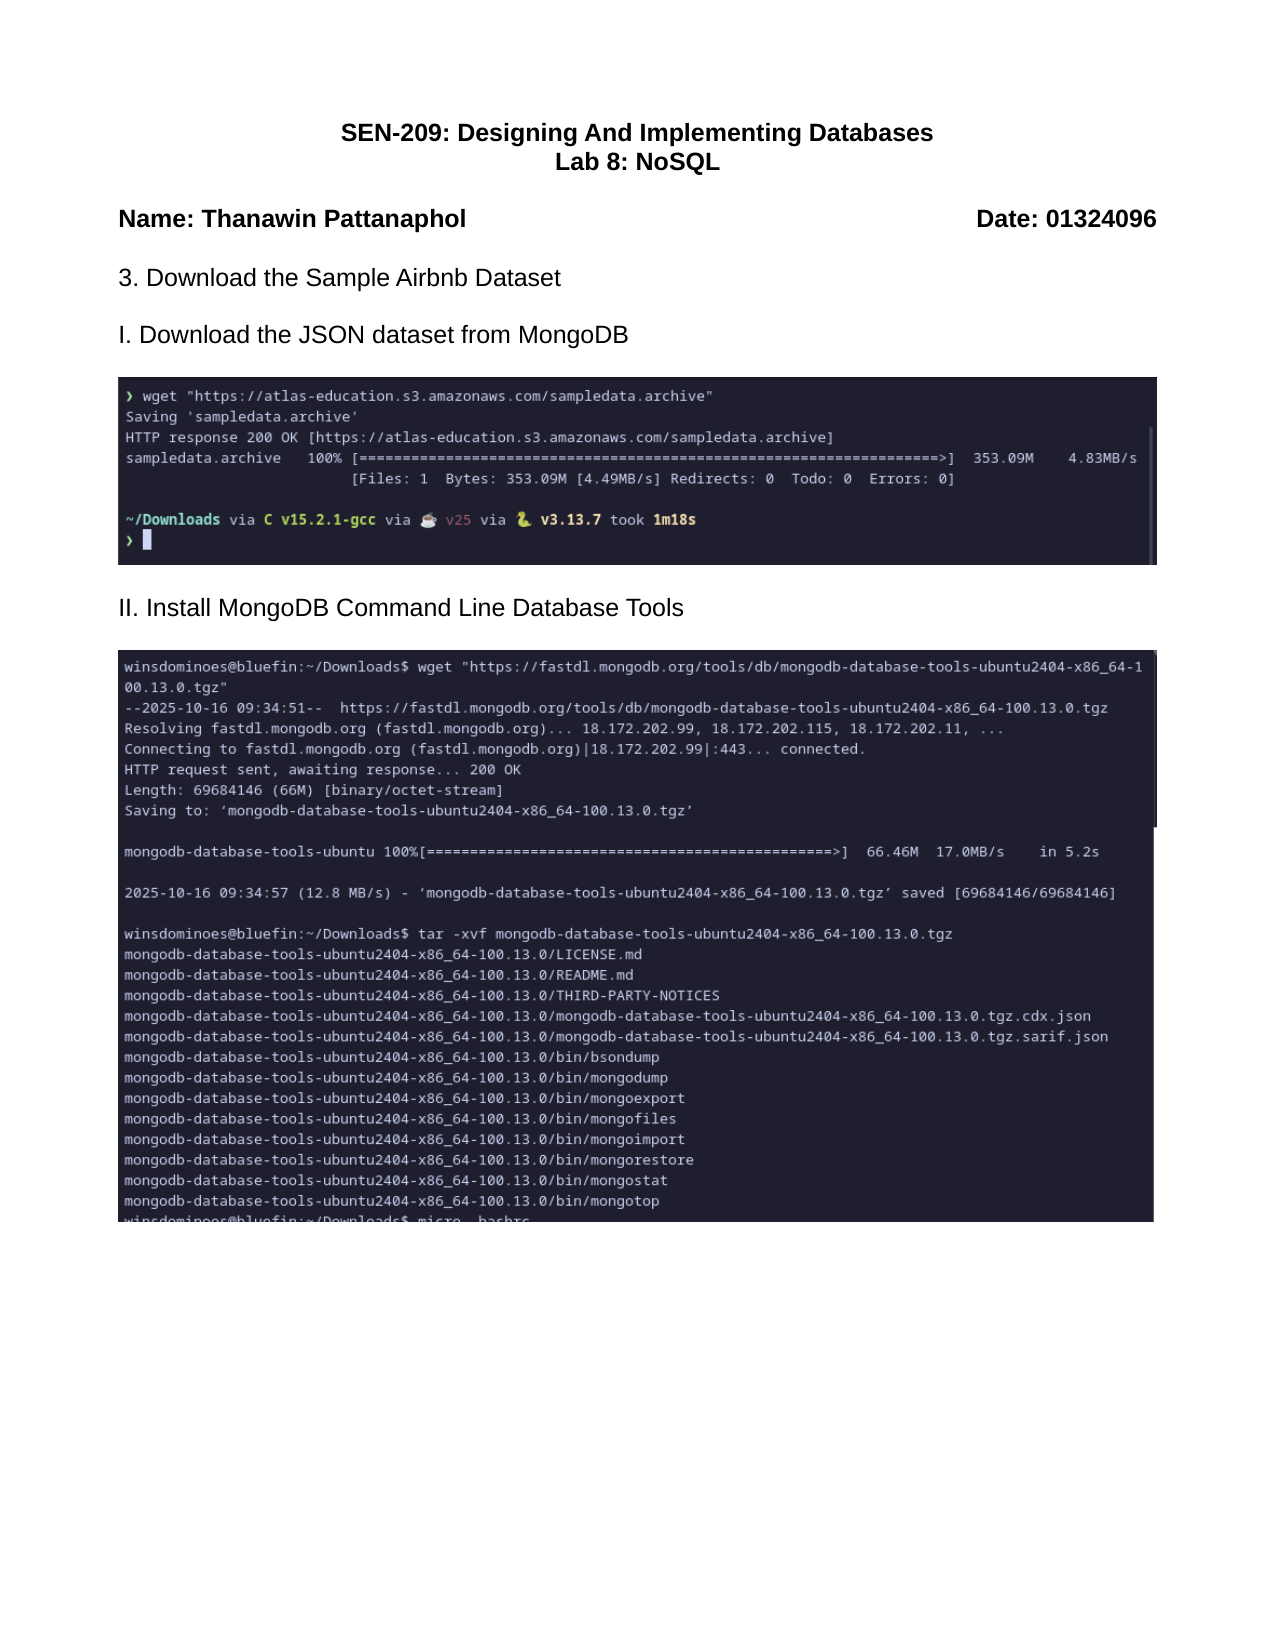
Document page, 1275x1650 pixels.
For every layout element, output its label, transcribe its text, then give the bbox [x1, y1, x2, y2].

text I. Download the JSON dataset from MongoDB [118, 320, 1157, 349]
text 3. Download the Sample Airbnb Dataset [118, 263, 1157, 291]
picture [118, 377, 1157, 565]
picture [118, 650, 1157, 1222]
text II. Install MongoDB Command Line Database Tools [118, 593, 1157, 622]
